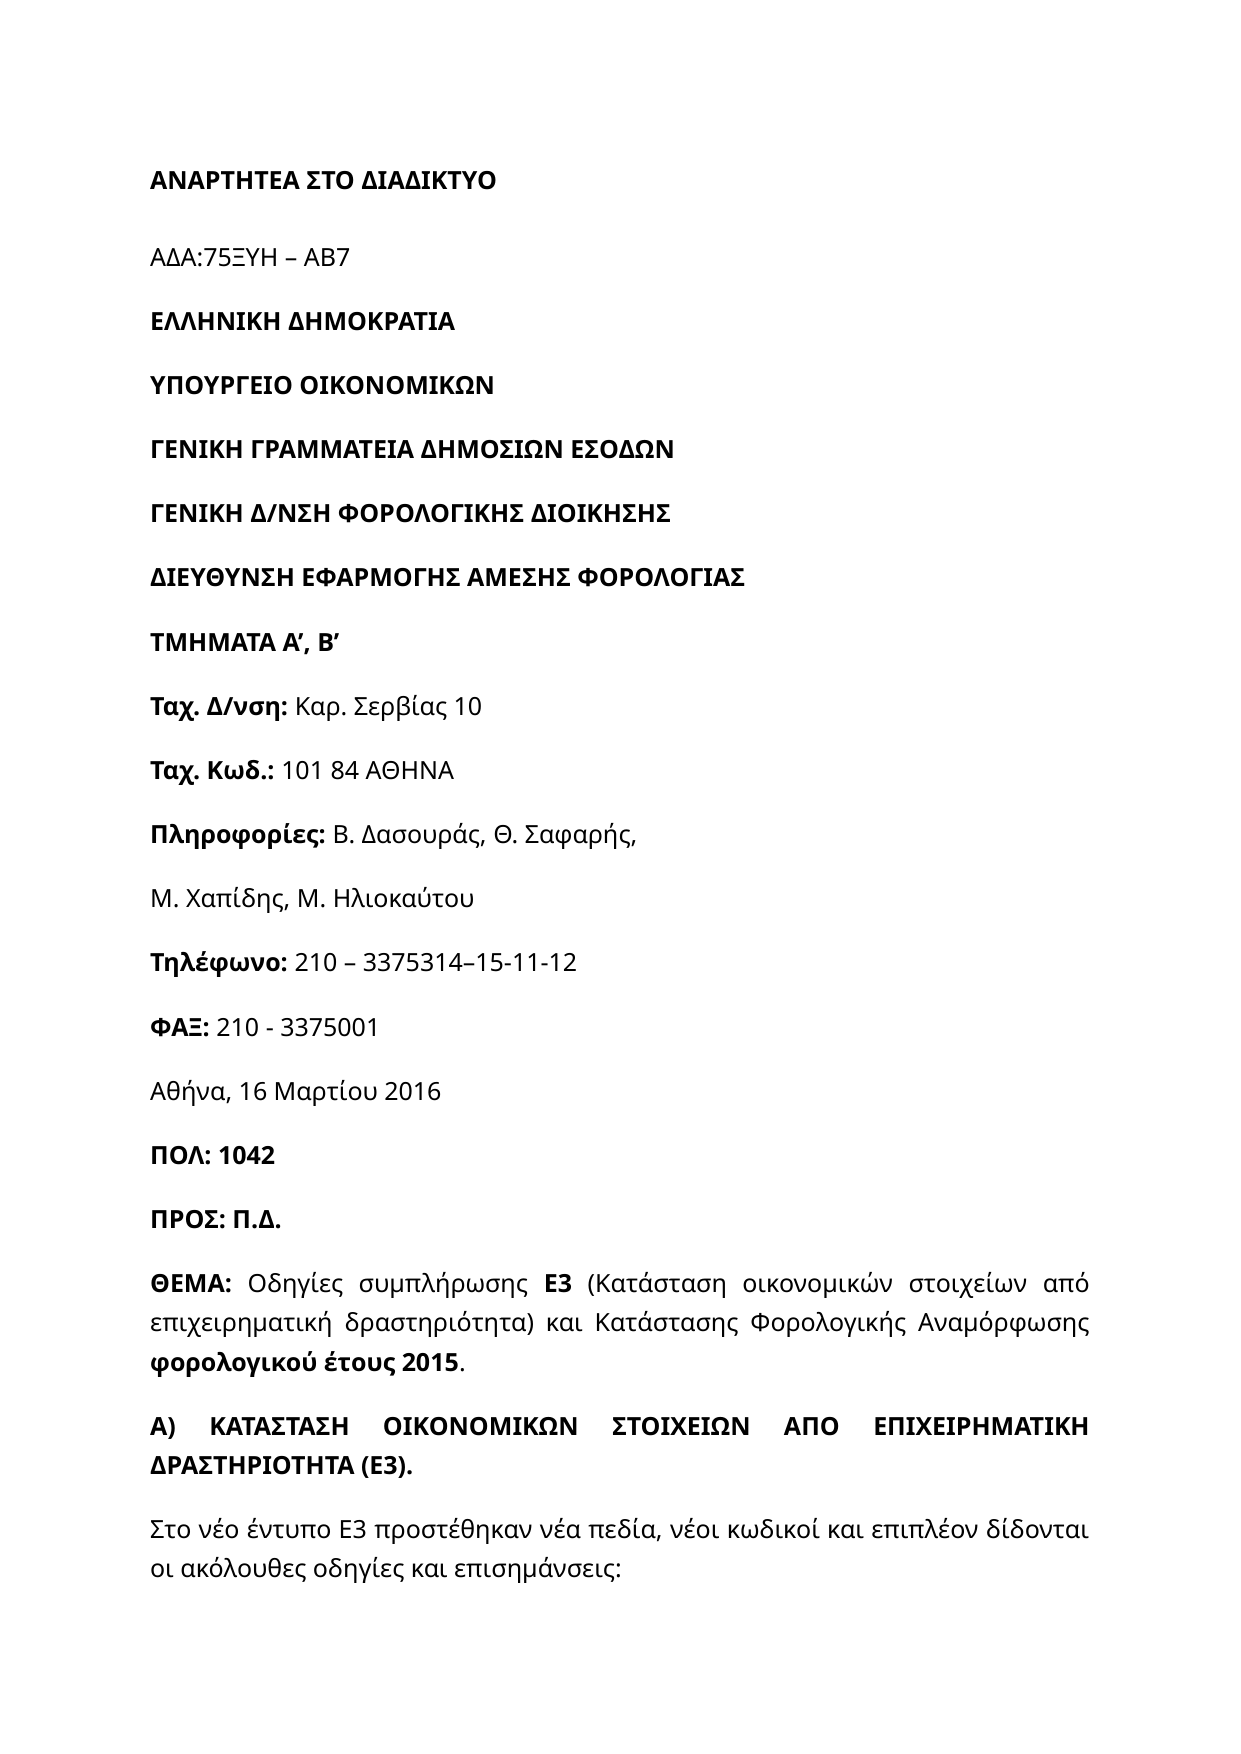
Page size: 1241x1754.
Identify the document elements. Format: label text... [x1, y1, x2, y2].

text Α) ΚΑΤΑΣΤΑΣΗ ΟΙΚΟΝΟΜΙΚΩΝ ΣΤΟΙΧΕΙΩΝ ΑΠΟ ΕΠΙΧΕΙΡΗΜΑΤΙΚΗ ΔΡΑΣΤΗΡΙΟΤΗΤΑ (Ε3). [150, 1408, 1090, 1482]
text ΤΜΗΜΑΤΑ Α’, Β’ [150, 624, 1090, 658]
text ΥΠΟΥΡΓΕΙΟ ΟΙΚΟΝΟΜΙΚΩΝ [150, 367, 1090, 402]
text ΔΙΕΥΘΥΝΣΗ ΕΦΑΡΜΟΓΗΣ ΑΜΕΣΗΣ ΦΟΡΟΛΟΓΙΑΣ [150, 560, 1090, 594]
text ΘΕΜΑ: Οδηγίες συμπλήρωσης Ε3 (Κατάσταση οικονομικών στοιχείων από επιχειρηματική δραστηριότητα) και Κατάστασης Φορολογικής Αναμόρφωσης φορολογικού έτους 2015. [150, 1266, 1090, 1378]
text Τηλέφωνο: 210 – 3375314–15-11-12 [150, 945, 1090, 979]
text ΓΕΝΙΚΗ ΓΡΑΜΜΑΤΕΙΑ ΔΗΜΟΣΙΩΝ ΕΣΟΔΩΝ [150, 432, 1090, 466]
text Ταχ. Κωδ.: 101 84 ΑΘΗΝΑ [150, 752, 1090, 787]
text ΓΕΝΙΚΗ Δ/ΝΣΗ ΦΟΡΟΛΟΓΙΚΗΣ ΔΙΟΙΚΗΣΗΣ [150, 496, 1090, 530]
text ΦΑΞ: 210 - 3375001 [150, 1009, 1090, 1043]
text ΕΛΛΗΝΙΚΗ ΔΗΜΟΚΡΑΤΙΑ [150, 303, 1090, 337]
text ΑΔΑ:75ΞΥΗ – ΑΒ7 [150, 239, 1090, 273]
text Αθήνα, 16 Μαρτίου 2016 [150, 1073, 1090, 1107]
text Πληροφορίες: Β. Δασουράς, Θ. Σαφαρής, [150, 817, 1090, 851]
text Στο νέο έντυπο Ε3 προστέθηκαν νέα πεδία, νέοι κωδικοί και επιπλέον δίδονται οι ακόλουθες οδηγίες και επισημάνσεις: [150, 1512, 1090, 1585]
text Μ. Χαπίδης, Μ. Ηλιοκαύτου [150, 881, 1090, 915]
text ΠΡΟΣ: Π.Δ. [150, 1202, 1090, 1236]
text Ταχ. Δ/νση: Καρ. Σερβίας 10 [150, 688, 1090, 722]
title ΑΝΑΡΤΗΤΕΑ ΣΤΟ ΔΙΑΔΙΚΤΥΟ [150, 162, 1090, 197]
text ΠΟΛ: 1042 [150, 1137, 1090, 1172]
